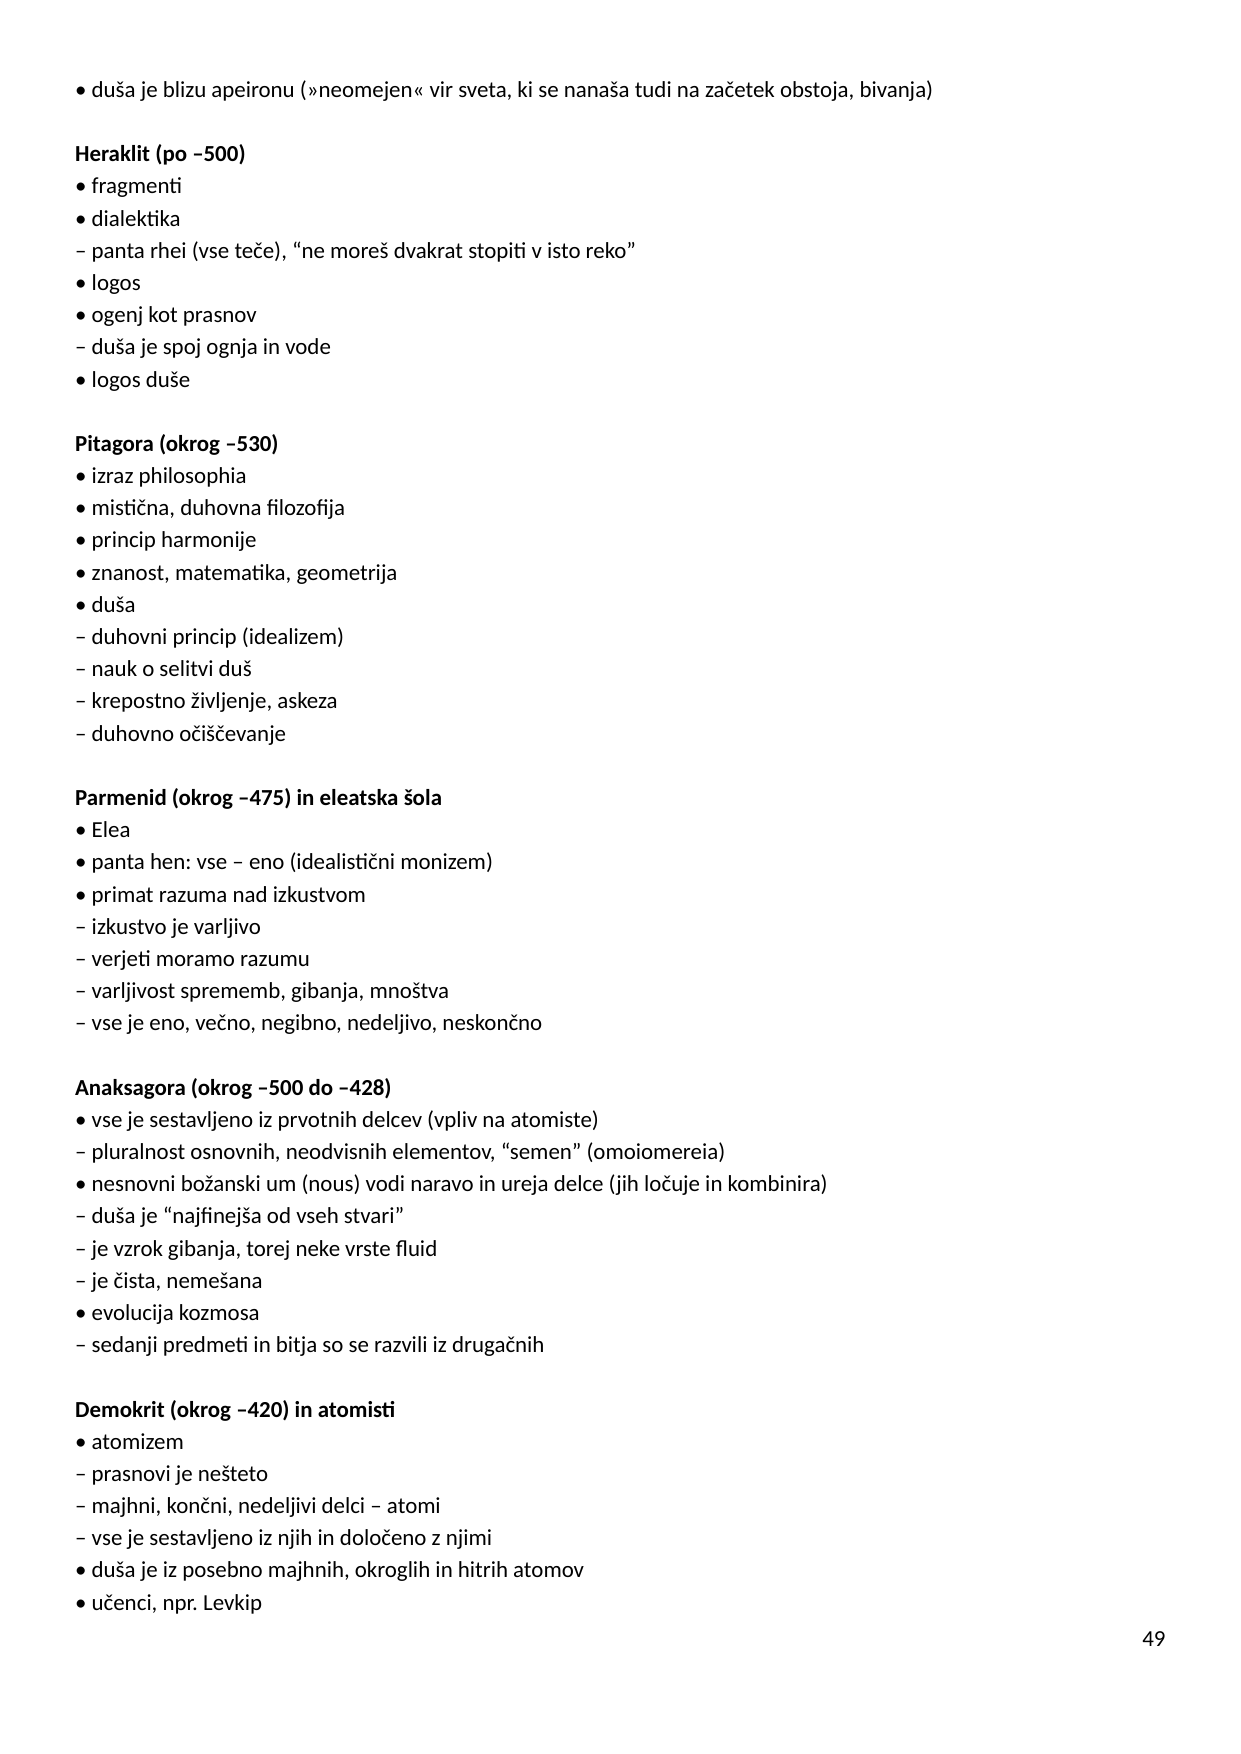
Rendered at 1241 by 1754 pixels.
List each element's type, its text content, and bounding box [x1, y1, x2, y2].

text Pitagora (okrog –530) [75, 429, 1165, 457]
text – panta rhei (vse teče), “ne moreš dvakrat stopiti v isto reko” [75, 236, 1165, 264]
text • Elea [75, 815, 1165, 843]
text • znanost, matematika, geometrija [75, 558, 1165, 586]
text • logos duše [75, 365, 1165, 393]
text – duša je spoj ognja in vode [75, 332, 1165, 361]
text • duša [75, 590, 1165, 618]
text Heraklit (po –500) [75, 139, 1165, 167]
text – nauk o selitvi duš [75, 654, 1165, 682]
text Anaksagora (okrog –500 do –428) [75, 1073, 1165, 1101]
text – je čista, nemešana [75, 1266, 1165, 1294]
text • duša je blizu apeironu (»neomejen« vir sveta, ki se nanaša tudi na začetek obstoja, bivanja) [75, 75, 1165, 103]
text • učenci, npr. Levkip [75, 1588, 1165, 1616]
text – duhovni princip (idealizem) [75, 622, 1165, 650]
text • mistična, duhovna filozofija [75, 493, 1165, 521]
text • panta hen: vse – eno (idealistični monizem) [75, 847, 1165, 876]
text – vse je sestavljeno iz njih in določeno z njimi [75, 1523, 1165, 1551]
text • dialektika [75, 204, 1165, 232]
text • ogenj kot prasnov [75, 300, 1165, 328]
text • primat razuma nad izkustvom [75, 880, 1165, 908]
text – je vzrok gibanja, torej neke vrste fluid [75, 1234, 1165, 1262]
text • logos [75, 268, 1165, 296]
text Parmenid (okrog –475) in eleatska šola [75, 783, 1165, 811]
text – verjeti moramo razumu [75, 944, 1165, 972]
text – duša je “najfinejša od vseh stvari” [75, 1202, 1165, 1229]
text • nesnovni božanski um (nous) vodi naravo in ureja delce (jih ločuje in kombinira) [75, 1169, 1165, 1197]
text • vse je sestavljeno iz prvotnih delcev (vpliv na atomiste) [75, 1105, 1165, 1133]
text • princip harmonije [75, 526, 1165, 554]
text • evolucija kozmosa [75, 1298, 1165, 1326]
text – izkustvo je varljivo [75, 912, 1165, 940]
text – krepostno življenje, askeza [75, 687, 1165, 714]
text • fragmenti [75, 172, 1165, 199]
text Demokrit (okrog –420) in atomisti [75, 1395, 1165, 1423]
text – sedanji predmeti in bitja so se razvili iz drugačnih [75, 1330, 1165, 1358]
text – prasnovi je nešteto [75, 1459, 1165, 1487]
text – majhni, končni, nedeljivi delci – atomi [75, 1491, 1165, 1519]
text • izraz philosophia [75, 461, 1165, 489]
text • duša je iz posebno majhnih, okroglih in hitrih atomov [75, 1556, 1165, 1584]
text – varljivost sprememb, gibanja, mnoštva [75, 976, 1165, 1004]
text – vse je eno, večno, negibno, nedeljivo, neskončno [75, 1008, 1165, 1036]
text – pluralnost osnovnih, neodvisnih elementov, “semen” (omoiomereia) [75, 1137, 1165, 1165]
text – duhovno očiščevanje [75, 719, 1165, 747]
text • atomizem [75, 1427, 1165, 1455]
